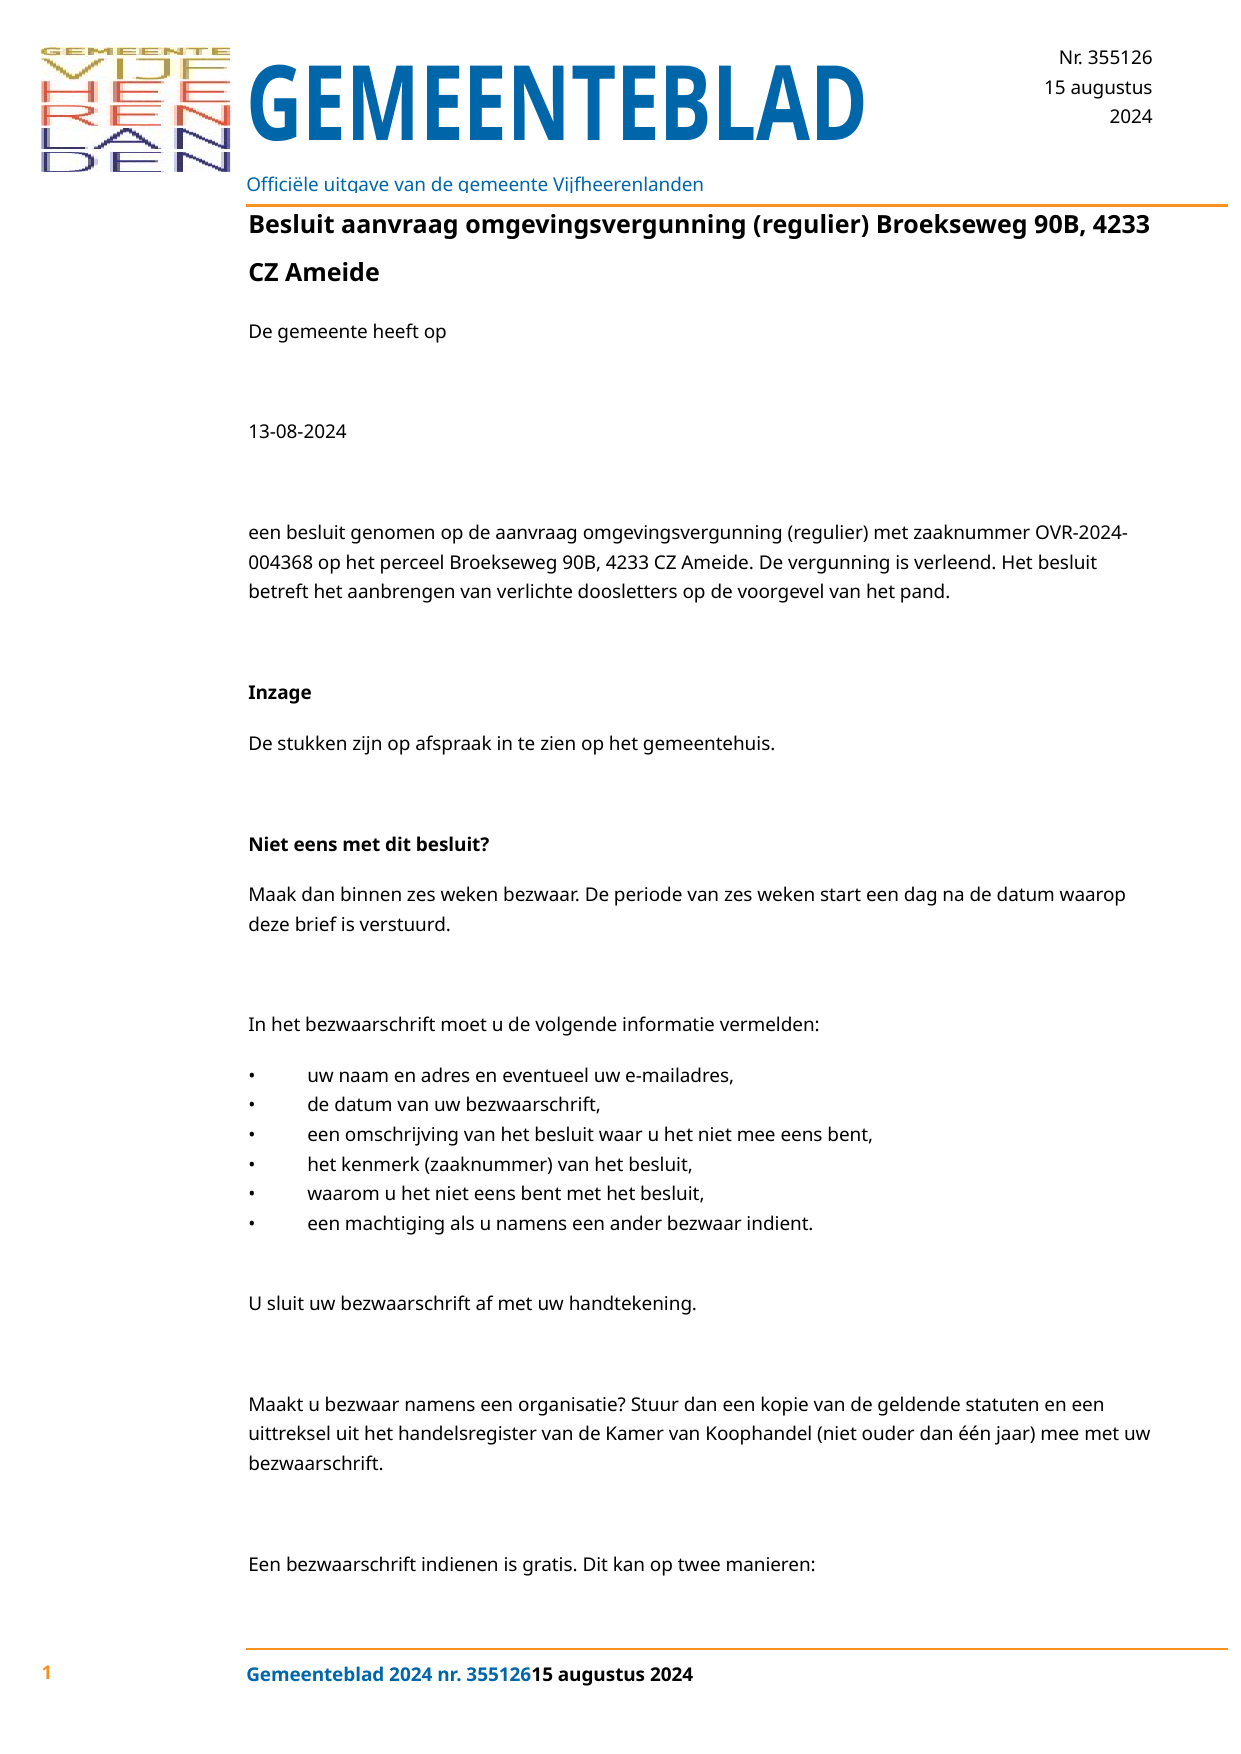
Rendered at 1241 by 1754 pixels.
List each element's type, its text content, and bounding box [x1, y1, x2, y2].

text Niet eens met dit besluit? [248, 831, 1152, 857]
list een omschrijving van het besluit waar u het niet mee eens bent, [248, 1121, 1152, 1147]
text 13-08-2024 [248, 419, 1152, 444]
list uw naam en adres en eventueel uw e-mailadres, [248, 1062, 1152, 1088]
text Maak dan binnen zes weken bezwaar. De periode van zes weken start een dag na de datum waarop deze brief is verstuurd. [248, 881, 1152, 937]
picture [41, 47, 231, 172]
text De gemeente heeft op [248, 318, 1152, 344]
text U sluit uw bezwaarschrift af met uw handtekening. [248, 1290, 1152, 1316]
list waarom u het niet eens bent met het besluit, [248, 1180, 1152, 1206]
text Een bezwaarschrift indienen is gratis. Dit kan op twee manieren: [248, 1551, 1152, 1577]
text Besluit aanvraag omgevingsvergunning (regulier) Broekseweg 90B, 4233 CZ Ameide [248, 207, 1152, 288]
text Inzage [248, 679, 1152, 705]
text In het bezwaarschrift moet u de volgende informatie vermelden: [248, 1012, 1152, 1037]
list de datum van uw bezwaarschrift, [248, 1092, 1152, 1117]
text Maakt u bezwaar namens een organisatie? Stuur dan een kopie van de geldende statuten en een uittreksel uit het handelsregister van de Kamer van Koophandel (niet ouder dan één jaar) mee met uw bezwaarschrift. [248, 1391, 1152, 1476]
list een machtiging als u namens een ander bezwaar indient. [248, 1210, 1152, 1236]
text De stukken zijn op afspraak in te zien op het gemeentehuis. [248, 730, 1152, 756]
text een besluit genomen op de aanvraag omgevingsvergunning (regulier) met zaaknummer OVR-2024-004368 op het perceel Broekseweg 90B, 4233 CZ Ameide. De vergunning is verleend. Het besluit betreft het aanbrengen van verlichte doosletters op de voorgevel van het pand. [248, 519, 1152, 604]
list het kenmerk (zaaknummer) van het besluit, [248, 1151, 1152, 1177]
